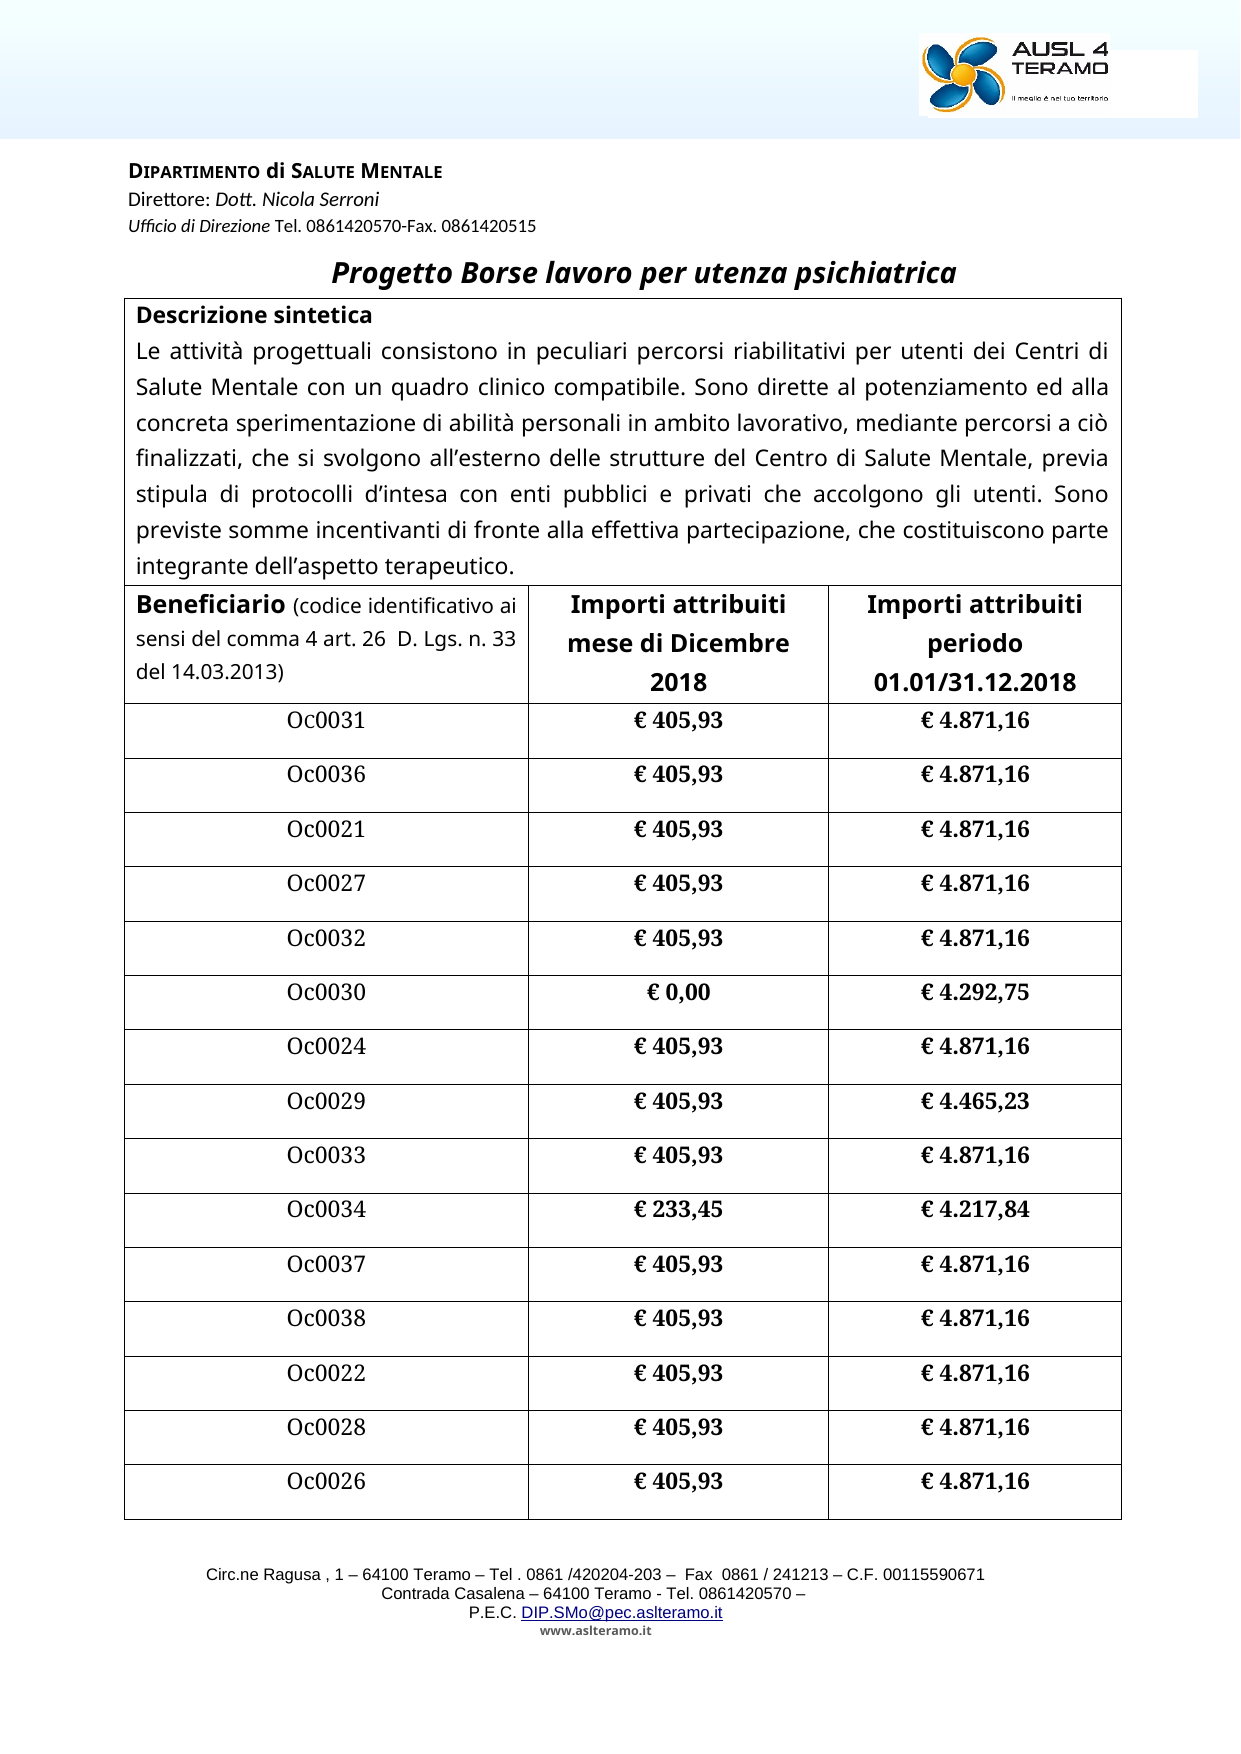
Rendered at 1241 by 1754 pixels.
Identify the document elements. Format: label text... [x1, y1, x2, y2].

table_cell € 405,93 [529, 1302, 828, 1356]
table_cell € 4.871,16 [829, 867, 1121, 921]
table_cell € 405,93 [529, 1357, 828, 1410]
table_cell € 405,93 [529, 759, 828, 812]
table_cell € 405,93 [529, 867, 828, 921]
table_cell Oc0022 [125, 1357, 528, 1410]
text Dipartimento di Salute Mentale [69, 156, 1122, 185]
table_cell € 4.871,16 [829, 759, 1121, 812]
table_cell € 4.871,16 [829, 1302, 1121, 1356]
table_cell € 4.871,16 [829, 1139, 1121, 1192]
table_cell € 4.217,84 [829, 1194, 1121, 1247]
table_cell Oc0034 [125, 1194, 528, 1247]
table_cell Oc0031 [125, 704, 528, 757]
table_cell € 4.871,16 [829, 922, 1121, 975]
table_cell € 4.871,16 [829, 1248, 1121, 1301]
table_cell Oc0030 [125, 976, 528, 1029]
table_cell € 0,00 [529, 976, 828, 1029]
table_cell Oc0036 [125, 759, 528, 812]
table_cell Oc0033 [125, 1139, 528, 1192]
table_cell € 405,93 [529, 1030, 828, 1084]
table_cell € 4.292,75 [829, 976, 1121, 1029]
table_cell € 405,93 [529, 1411, 828, 1464]
table_cell Oc0027 [125, 867, 528, 921]
table_cell Oc0024 [125, 1030, 528, 1084]
table_cell Oc0038 [125, 1302, 528, 1356]
table_cell € 4.871,16 [829, 1030, 1121, 1084]
text Direttore: Dott. Nicola Serroni [128, 186, 1088, 211]
table_cell € 405,93 [529, 1085, 828, 1138]
table_cell Importi attribuiti mese di Dicembre 2018 [529, 586, 828, 703]
table_cell € 233,45 [529, 1194, 828, 1247]
table_cell € 4.871,16 [829, 1411, 1121, 1464]
table_cell Oc0032 [125, 922, 528, 975]
table_cell € 405,93 [529, 922, 828, 975]
table_cell € 405,93 [529, 813, 828, 866]
table_cell € 405,93 [529, 1465, 828, 1519]
table_cell Importi attribuiti periodo 01.01/31.12.2018 [829, 586, 1121, 703]
table_cell € 405,93 [529, 704, 828, 757]
text Progetto Borse lavoro per utenza psichiatrica [69, 252, 1087, 292]
table_cell € 405,93 [529, 1139, 828, 1192]
table_cell Beneficiario (codice identificativo ai sensi del comma 4 art. 26 D. Lgs. n. 33 del 14.03.2013) [125, 586, 528, 703]
table_cell € 4.465,23 [829, 1085, 1121, 1138]
table_cell € 4.871,16 [829, 1357, 1121, 1410]
table_header Descrizione sintetica Le attività progettuali consistono in peculiari percorsi riabilitativi per utenti dei Centri di Salute Mentale con un quadro clinico compatibile. Sono dirette al potenziamento ed alla concreta sperimentazione di abilità personali in ambito lavorativo, mediante percorsi a ciò finalizzati, che si svolgono all’esterno delle strutture del Centro di Salute Mentale, previa stipula di protocolli d’intesa con enti pubblici e privati che accolgono gli utenti. Sono previste somme incentivanti di fronte alla effettiva partecipazione, che costituiscono parte integrante dell’aspetto terapeutico. [125, 299, 1121, 585]
table_cell € 4.871,16 [829, 704, 1121, 757]
table_cell Oc0029 [125, 1085, 528, 1138]
table_cell € 405,93 [529, 1248, 828, 1301]
table_cell Oc0021 [125, 813, 528, 866]
table_cell Oc0037 [125, 1248, 528, 1301]
table_cell € 4.871,16 [829, 813, 1121, 866]
text Ufficio di Direzione Tel. 0861420570-Fax. 0861420515 [128, 213, 1087, 238]
table_cell Oc0026 [125, 1465, 528, 1519]
table_cell Oc0028 [125, 1411, 528, 1464]
table_cell € 4.871,16 [829, 1465, 1121, 1519]
